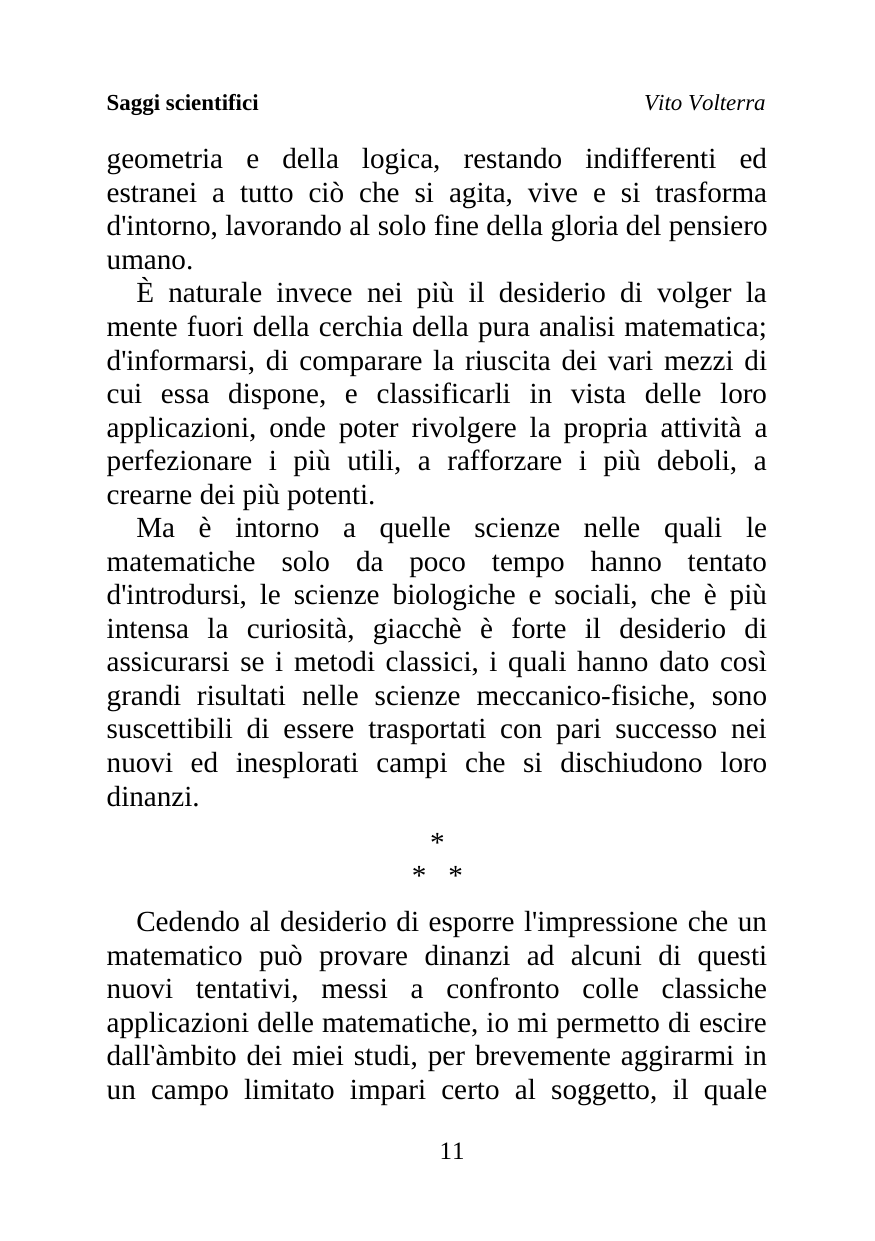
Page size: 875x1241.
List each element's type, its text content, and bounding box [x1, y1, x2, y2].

text geometria e della logica, restando indifferenti ed estranei a tutto ciò che si agita, vive e si trasforma d'intorno, lavorando al solo fine della gloria del pensiero umano. [106, 141, 768, 276]
text Cedendo al desiderio di esporre l'impressione che un matematico può provare dinanzi ad alcuni di questi nuovi tentativi, messi a confronto colle classiche applicazioni delle matematiche, io mi permetto di escire dall'àmbito dei miei studi, per brevemente aggirarmi in un campo limitato impari certo al soggetto, il quale [106, 904, 768, 1106]
text Ma è intorno a quelle scienze nelle quali le matematiche solo da poco tempo hanno tentato d'introdursi, le scienze biologiche e sociali, che è più intensa la curiosità, giacchè è forte il desiderio di assicurarsi se i metodi classici, i quali hanno dato così grandi risultati nelle scienze meccanico-fisiche, sono suscettibili di essere trasportati con pari successo nei nuovi ed inesplorati campi che si dischiudono loro dinanzi. [106, 510, 768, 812]
text È naturale invece nei più il desiderio di volger la mente fuori della cerchia della pura analisi matematica; d'informarsi, di comparare la riuscita dei vari mezzi di cui essa dispone, e classificarli in vista delle loro applicazioni, onde poter rivolgere la propria attività a perfezionare i più utili, a rafforzare i più deboli, a crearne dei più potenti. [106, 276, 768, 510]
text * * * [106, 825, 768, 892]
